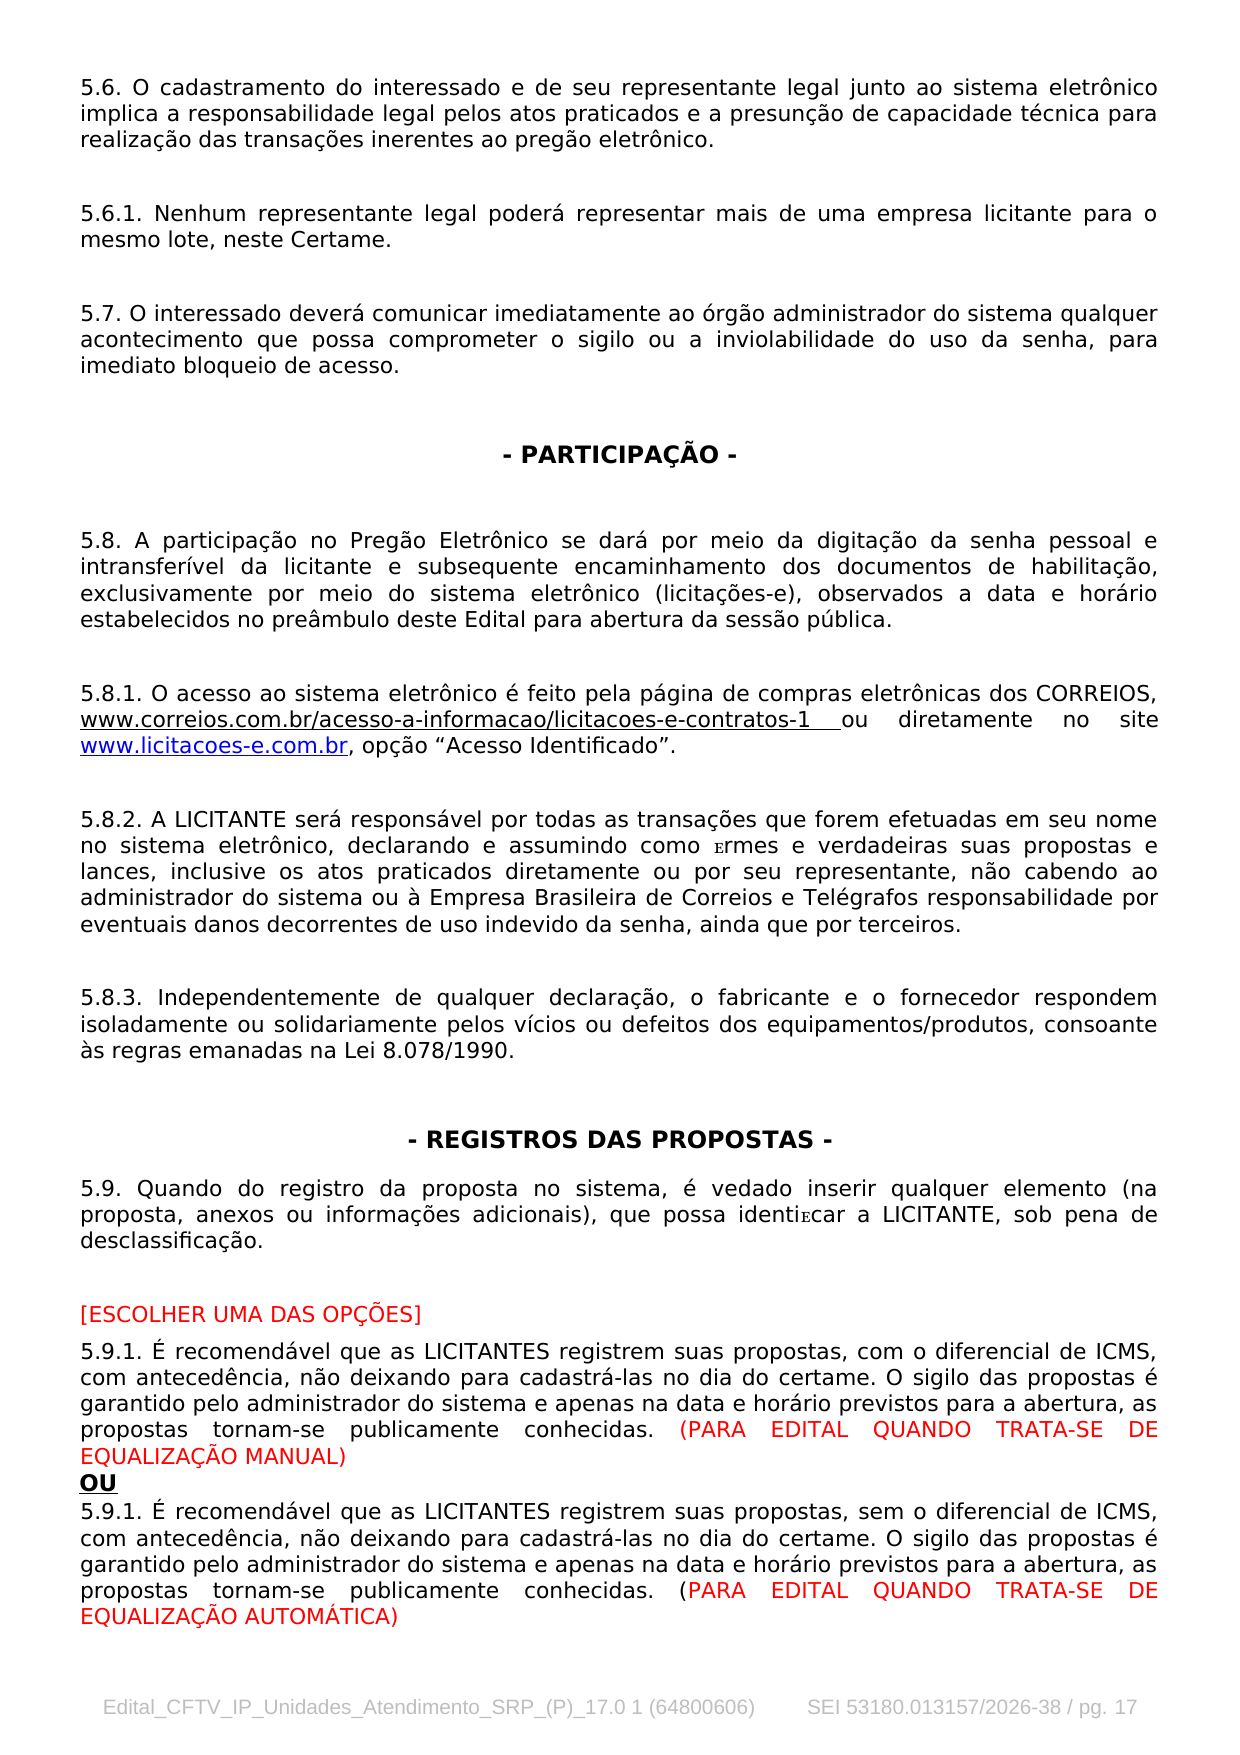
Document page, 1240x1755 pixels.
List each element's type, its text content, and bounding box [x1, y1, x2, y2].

text 5.6.1. Nenhum representante legal poderá representar mais de uma empresa licitante para o mesmo lote, neste Certame. [80, 201, 1159, 253]
subtitle - REGISTROS DAS PROPOSTAS - [81, 1126, 1159, 1154]
text 5.9. Quando do registro da proposta no sistema, é vedado inserir qualquer elemento (na proposta, anexos ou informações adicionais), que possa identicar a LICITANTE, sob pena de desclassificação. [80, 1176, 1159, 1254]
text 5.8. A participação no Pregão Eletrônico se dará por meio da digitação da senha pessoal e intransferível da licitante e subsequente encaminhamento dos documentos de habilitação, exclusivamente por meio do sistema eletrônico (licitações-e), observados a data e horário estabelecidos no preâmbulo deste Edital para abertura da sessão pública. [80, 528, 1159, 632]
text 5.8.2. A LICITANTE será responsável por todas as transações que forem efetuadas em seu nome no sistema eletrônico, declarando e assumindo como rmes e verdadeiras suas propostas e lances, inclusive os atos praticados diretamente ou por seu representante, não cabendo ao administrador do sistema ou à Empresa Brasileira de Correios e Telégrafos responsabilidade por eventuais danos decorrentes de uso indevido da senha, ainda que por terceiros. [80, 807, 1159, 937]
text 5.9.1. É recomendável que as LICITANTES registrem suas propostas, sem o diferencial de ICMS, com antecedência, não deixando para cadastrá-las no dia do certame. O sigilo das propostas é garantido pelo administrador do sistema e apenas na data e horário previstos para a abertura, as propostas tornam-se publicamente conhecidas. (PARA EDITAL QUANDO TRATA-SE DE EQUALIZAÇÃO AUTOMÁTICA) [80, 1499, 1159, 1630]
subtitle OU [79, 1470, 1167, 1497]
text [ESCOLHER UMA DAS OPÇÕES] [80, 1302, 1160, 1327]
text 5.7. O interessado deverá comunicar imediatamente ao órgão administrador do sistema qualquer acontecimento que possa comprometer o sigilo ou a inviolabilidade do uso da senha, para imediato bloqueio de acesso. [80, 301, 1159, 379]
text 5.8.3. Independentemente de qualquer declaração, o fabricante e o fornecedor respondem isoladamente ou solidariamente pelos vícios ou defeitos dos equipamentos/produtos, consoante às regras emanadas na Lei 8.078/1990. [80, 985, 1159, 1063]
subtitle - PARTICIPAÇÃO - [81, 441, 1158, 469]
text 5.8.1. O acesso ao sistema eletrônico é feito pela página de compras eletrônicas dos CORREIOS, www.correios.com.br/acesso-a-informacao/licitacoes-e-contratos-1 ou diretamente no site www.licitacoes-e.com.br, opção “Acesso Identificado”. [80, 681, 1159, 759]
text 5.6. O cadastramento do interessado e de seu representante legal junto ao sistema eletrônico implica a responsabilidade legal pelos atos praticados e a presunção de capacidade técnica para realização das transações inerentes ao pregão eletrônico. [80, 75, 1159, 153]
text 5.9.1. É recomendável que as LICITANTES registrem suas propostas, com o diferencial de ICMS, com antecedência, não deixando para cadastrá-las no dia do certame. O sigilo das propostas é garantido pelo administrador do sistema e apenas na data e horário previstos para a abertura, as propostas tornam-se publicamente conhecidas. (PARA EDITAL QUANDO TRATA-SE DE EQUALIZAÇÃO MANUAL) [80, 1339, 1159, 1469]
